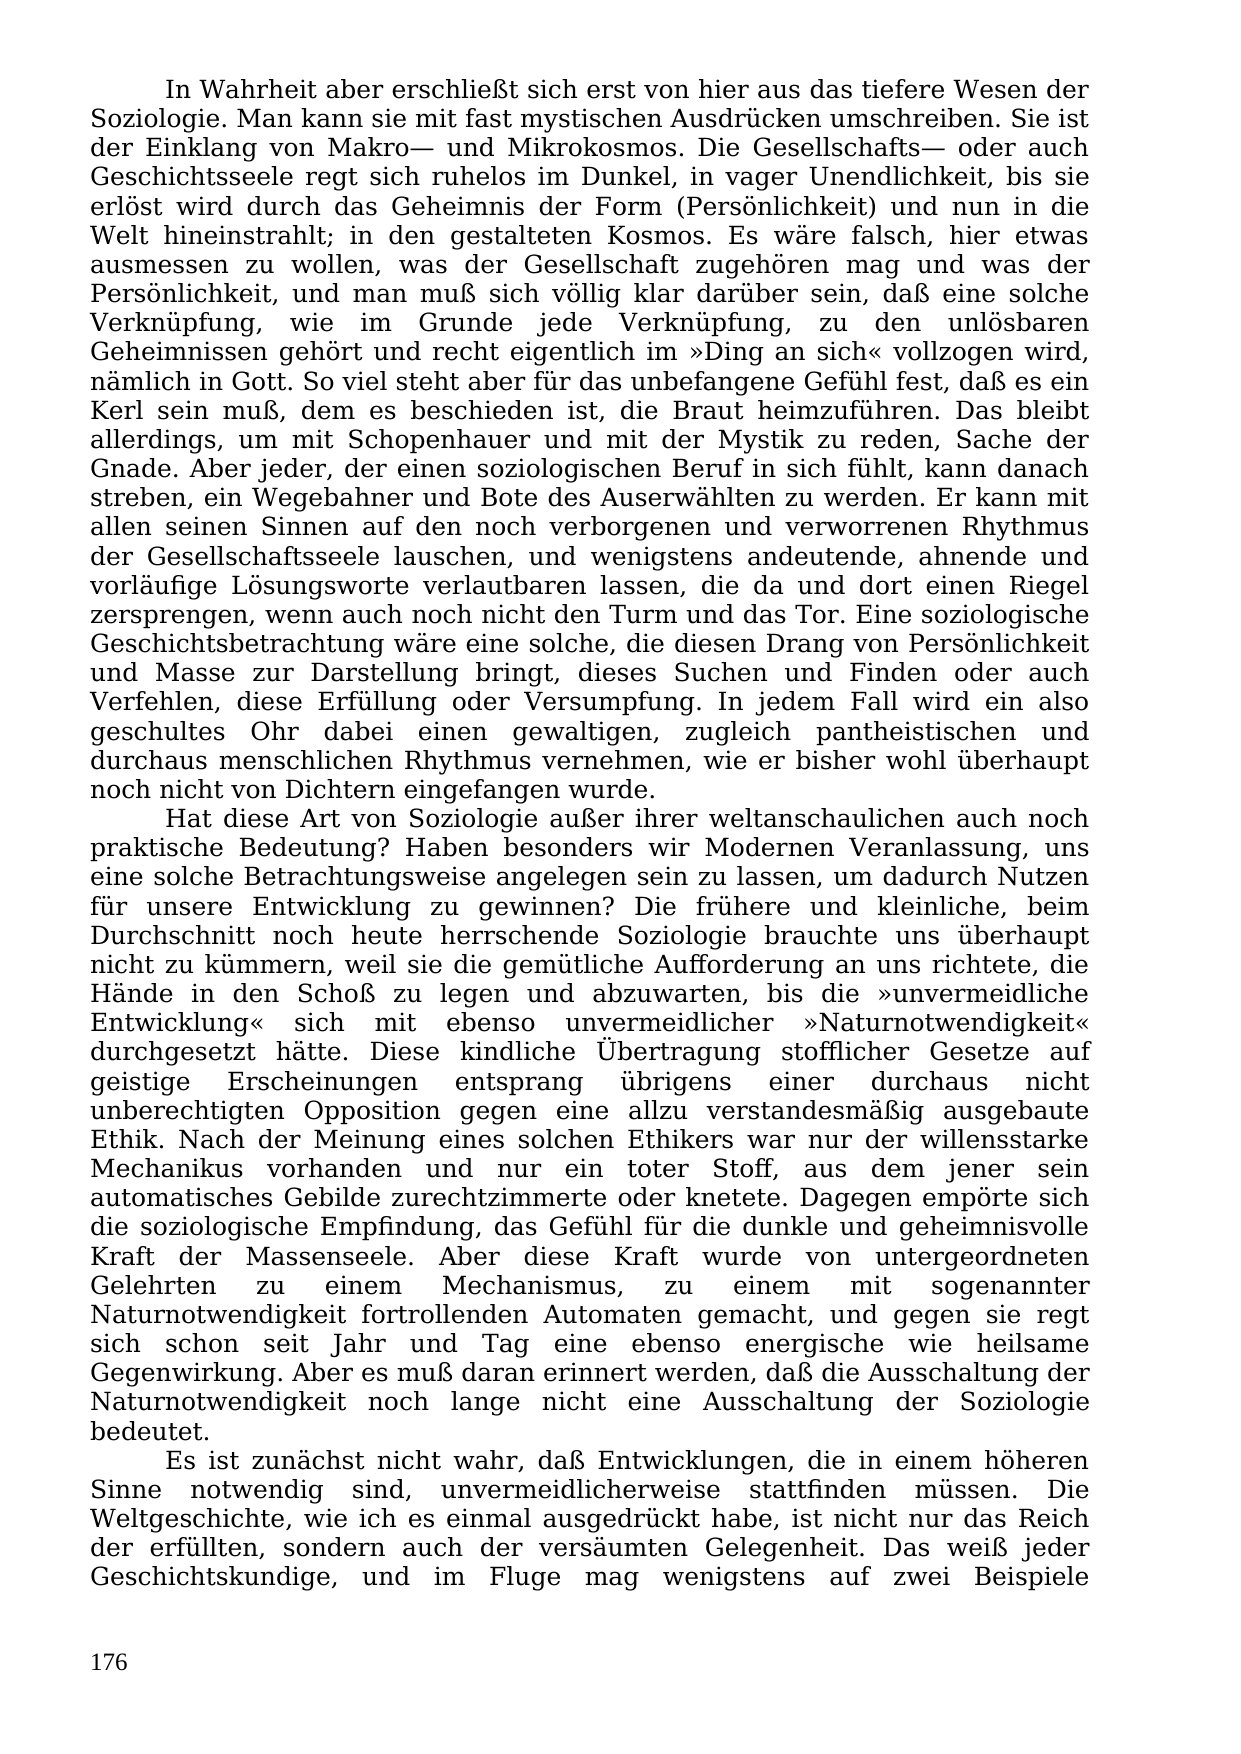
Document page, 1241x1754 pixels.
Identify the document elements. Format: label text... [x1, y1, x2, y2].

text In Wahrheit aber erschließt sich erst von hier aus das tiefere Wesen der Soziologie. Man kann sie mit fast mystischen Ausdrücken umschreiben. Sie ist der Einklang von Makro— und Mikrokosmos. Die Gesellschafts— oder auch Geschichtsseele regt sich ruhelos im Dunkel, in vager Unendlichkeit, bis sie erlöst wird durch das Geheimnis der Form (Persönlichkeit) und nun in die Welt hineinstrahlt; in den gestalteten Kosmos. Es wäre falsch, hier etwas ausmessen zu wollen, was der Gesellschaft zugehören mag und was der Persönlichkeit, und man muß sich völlig klar darüber sein, daß eine solche Verknüpfung, wie im Grunde jede Verknüpfung, zu den unlösbaren Geheimnissen gehört und recht eigentlich im »Ding an sich« vollzogen wird, nämlich in Gott. So viel steht aber für das unbefangene Gefühl fest, daß es ein Kerl sein muß, dem es beschieden ist, die Braut heimzuführen. Das bleibt allerdings, um mit Schopenhauer und mit der Mystik zu reden, Sache der Gnade. Aber jeder, der einen soziologischen Beruf in sich fühlt, kann danach streben, ein Wegebahner und Bote des Auserwählten zu werden. Er kann mit allen seinen Sinnen auf den noch verborgenen und verworrenen Rhythmus der Gesellschaftsseele lauschen, und wenigstens andeutende, ahnende und vorläufige Lösungsworte verlautbaren lassen, die da und dort einen Riegel zersprengen, wenn auch noch nicht den Turm und das Tor. Eine soziologische Geschichtsbetrachtung wäre eine solche, die diesen Drang von Persönlichkeit und Masse zur Darstellung bringt, dieses Suchen und Finden oder auch Verfehlen, diese Erfüllung oder Versumpfung. In jedem Fall wird ein also geschultes Ohr dabei einen gewaltigen, zugleich pantheistischen und durchaus menschlichen Rhythmus vernehmen, wie er bisher wohl überhaupt noch nicht von Dichtern eingefangen wurde. [90, 75, 1091, 804]
text Hat diese Art von Soziologie außer ihrer weltanschaulichen auch noch praktische Bedeutung? Haben besonders wir Modernen Veranlassung, uns eine solche Betrachtungsweise angelegen sein zu lassen, um dadurch Nutzen für unsere Entwicklung zu gewinnen? Die frühere und kleinliche, beim Durchschnitt noch heute herrschende Soziologie brauchte uns überhaupt nicht zu kümmern, weil sie die gemütliche Aufforderung an uns richtete, die Hände in den Schoß zu legen und abzuwarten, bis die »unvermeidliche Entwicklung« sich mit ebenso unvermeidlicher »Naturnotwendigkeit« durchgesetzt hätte. Diese kindliche Übertragung stofflicher Gesetze auf geistige Erscheinungen entsprang übrigens einer durchaus nicht unberechtigten Opposition gegen eine allzu verstandesmäßig ausgebaute Ethik. Nach der Meinung eines solchen Ethikers war nur der willensstarke Mechanikus vorhanden und nur ein toter Stoff, aus dem jener sein automatisches Gebilde zurechtzimmerte oder knetete. Dagegen empörte sich die soziologische Empfindung, das Gefühl für die dunkle und geheimnisvolle Kraft der Massenseele. Aber diese Kraft wurde von untergeordneten Gelehrten zu einem Mechanismus, zu einem mit sogenannter Naturnotwendigkeit fortrollenden Automaten gemacht, und gegen sie regt sich schon seit Jahr und Tag eine ebenso energische wie heilsame Gegenwirkung. Aber es muß daran erinnert werden, daß die Ausschaltung der Naturnotwendigkeit noch lange nicht eine Ausschaltung der Soziologie bedeutet. [90, 804, 1091, 1446]
text Es ist zunächst nicht wahr, daß Entwicklungen, die in einem höheren Sinne notwendig sind, unvermeidlicherweise stattfinden müssen. Die Weltgeschichte, wie ich es einmal ausgedrückt habe, ist nicht nur das Reich der erfüllten, sondern auch der versäumten Gelegenheit. Das weiß jeder Geschichtskundige, und im Fluge mag wenigstens auf zwei Beispiele [90, 1446, 1091, 1592]
